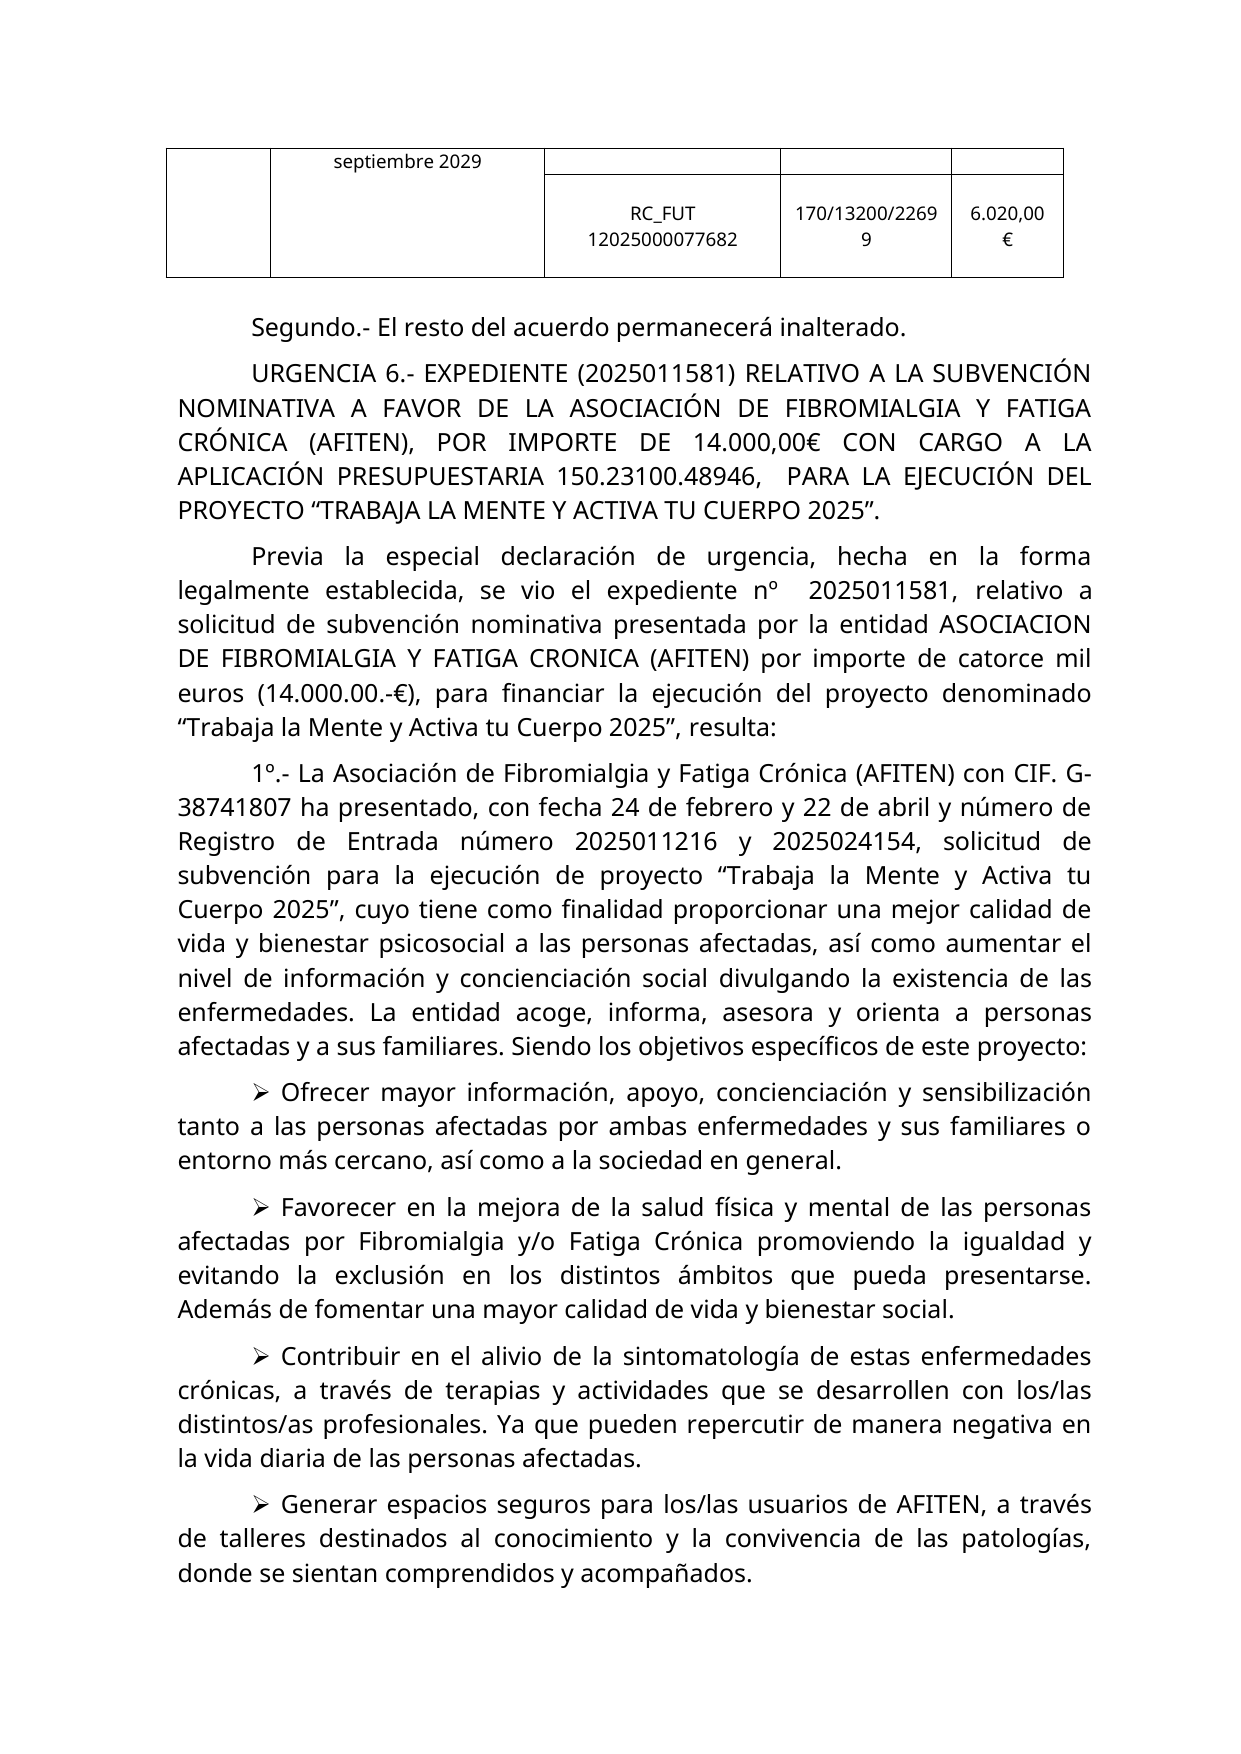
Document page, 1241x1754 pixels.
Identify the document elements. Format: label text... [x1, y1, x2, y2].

table_cell [167, 149, 270, 277]
table_cell [952, 149, 1063, 174]
text 1º.- La Asociación de Fibromialgia y Fatiga Crónica (AFITEN) con CIF. G-38741807 ha presentado, con fecha 24 de febrero y 22 de abril y número de Registro de Entrada número 2025011216 y 2025024154, solicitud de subvención para la ejecución de proyecto “Trabaja la Mente y Activa tu Cuerpo 2025”, cuyo tiene como finalidad proporcionar una mejor calidad de vida y bienestar psicosocial a las personas afectadas, así como aumentar el nivel de información y concienciación social divulgando la existencia de las enfermedades. La entidad acoge, informa, asesora y orienta a personas afectadas y a sus familiares. Siendo los objetivos específicos de este proyecto: [177, 756, 1093, 1062]
table_cell septiembre 2029 [271, 149, 544, 277]
table_cell 170/13200/22699 [781, 175, 951, 277]
table_cell [545, 149, 780, 174]
list Favorecer en la mejora de la salud física y mental de las personas afectadas por Fibromialgia y/o Fatiga Crónica promoviendo la igualdad y evitando la exclusión en los distintos ámbitos que pueda presentarse. Además de fomentar una mayor calidad de vida y bienestar social. [177, 1189, 1093, 1326]
text Previa la especial declaración de urgencia, hecha en la forma legalmente establecida, se vio el expediente nº 2025011581, relativo a solicitud de subvención nominativa presentada por la entidad ASOCIACION DE FIBROMIALGIA Y FATIGA CRONICA (AFITEN) por importe de catorce mil euros (14.000.00.-€), para financiar la ejecución del proyecto denominado “Trabaja la Mente y Activa tu Cuerpo 2025”, resulta: [177, 539, 1093, 743]
list Generar espacios seguros para los/las usuarios de AFITEN, a través de talleres destinados al conocimiento y la convivencia de las patologías, donde se sientan comprendidos y acompañados. [177, 1487, 1093, 1589]
text URGENCIA 6.- EXPEDIENTE (2025011581) RELATIVO A LA SUBVENCIÓN NOMINATIVA A FAVOR DE LA ASOCIACIÓN DE FIBROMIALGIA Y FATIGA CRÓNICA (AFITEN), POR IMPORTE DE 14.000,00€ CON CARGO A LA APLICACIÓN PRESUPUESTARIA 150.23100.48946, PARA LA EJECUCIÓN DEL PROYECTO “TRABAJA LA MENTE Y ACTIVA TU CUERPO 2025”. [177, 356, 1093, 526]
text Segundo.- El resto del acuerdo permanecerá inalterado. [177, 309, 1093, 344]
table_cell RC_FUT 12025000077682 [545, 175, 780, 277]
list Contribuir en el alivio de la sintomatología de estas enfermedades crónicas, a través de terapias y actividades que se desarrollen con los/las distintos/as profesionales. Ya que pueden repercutir de manera negativa en la vida diaria de las personas afectadas. [177, 1338, 1093, 1474]
table_cell 6.020,00 € [952, 175, 1063, 277]
list Ofrecer mayor información, apoyo, concienciación y sensibilización tanto a las personas afectadas por ambas enfermedades y sus familiares o entorno más cercano, así como a la sociedad en general. [177, 1075, 1093, 1177]
table_cell [781, 149, 951, 174]
